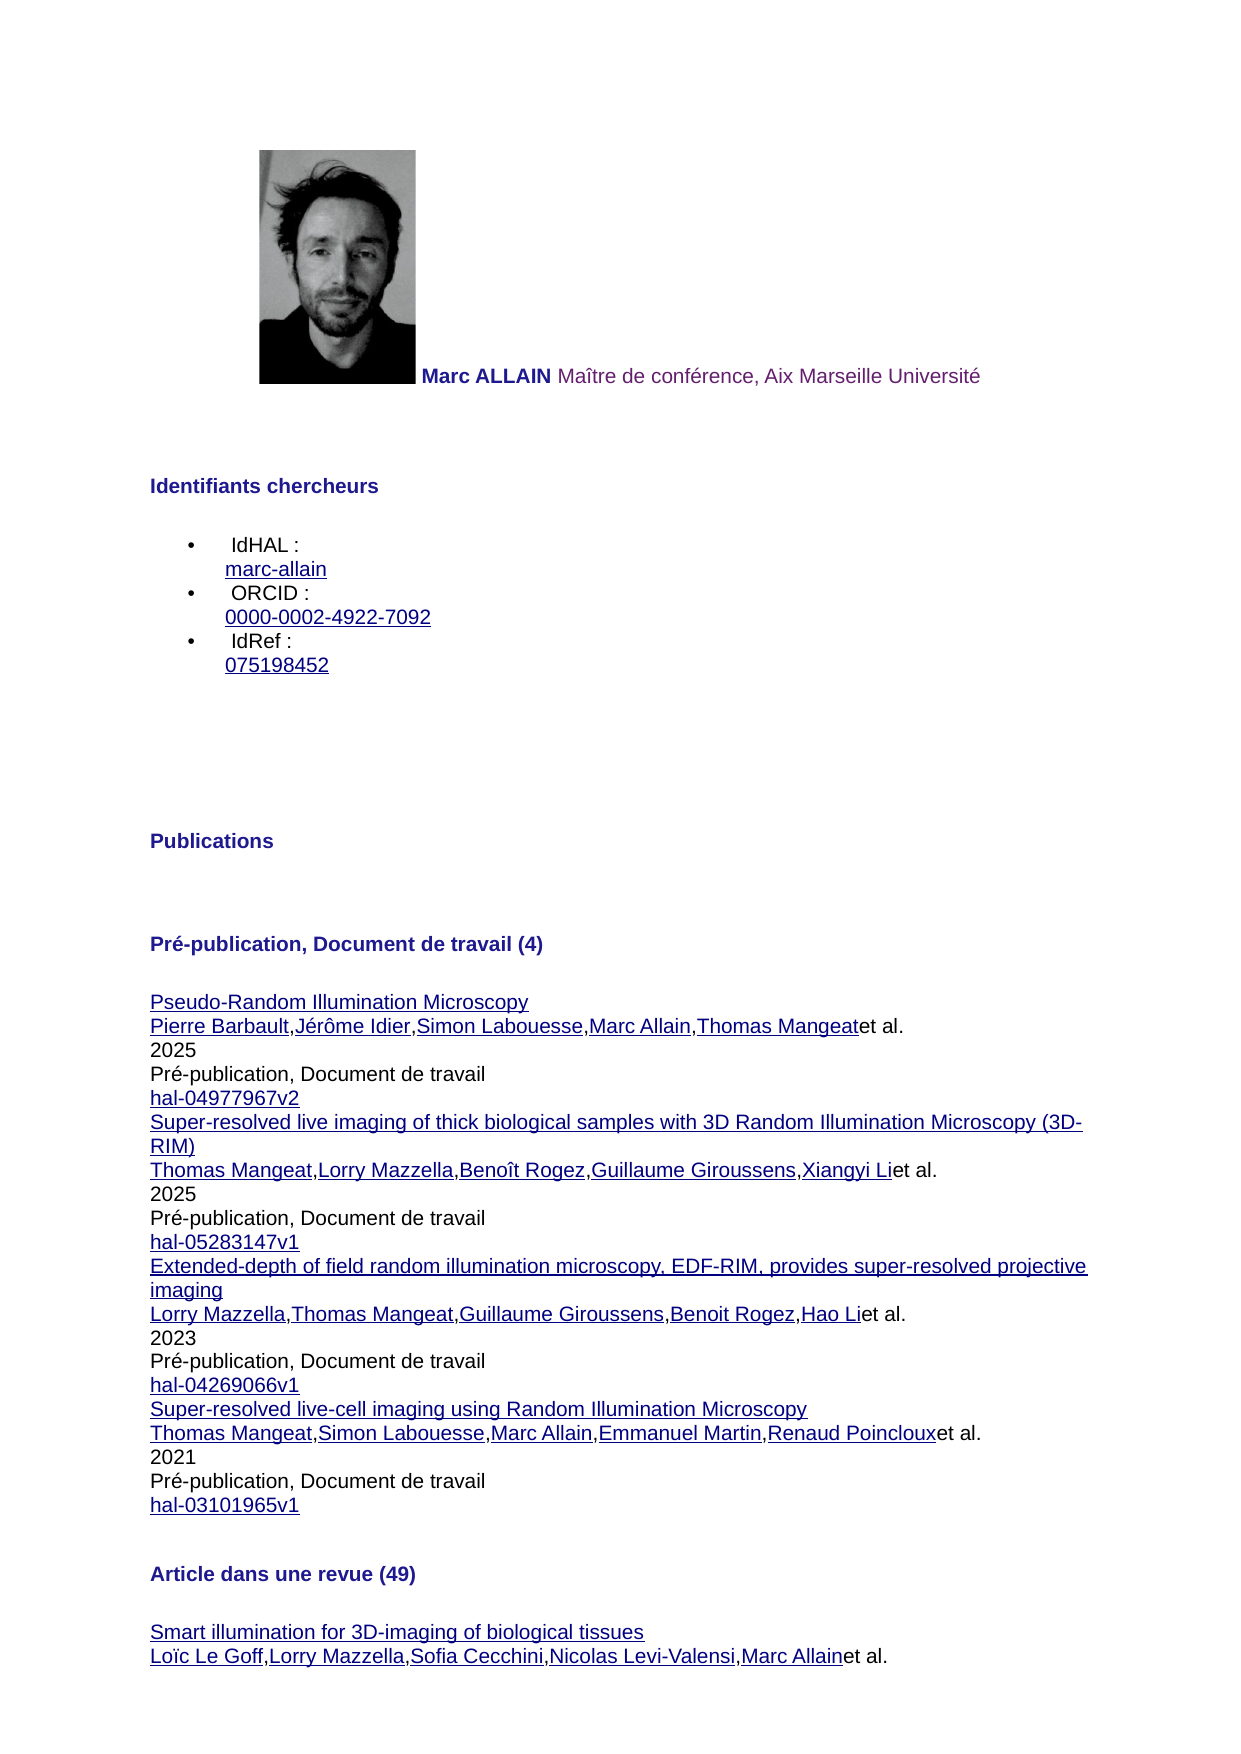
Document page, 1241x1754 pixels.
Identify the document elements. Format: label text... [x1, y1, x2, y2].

list IdRef : [187, 628, 1090, 652]
table_cell Super-resolved live imaging of thick biological samples with 3D Random Illumination Microscopy (3D-RIM) Thomas Mangeat,Lorry Mazzella,Benoît Rogez,Guillaume Giroussens,Xiangyi Liet al. 2025 Pré-publication, Document de travail hal-05283147v1 [150, 1110, 1090, 1253]
table_header Pseudo-Random Illumination Microscopy Pierre Barbault,Jérôme Idier,Simon Labouesse,Marc Allain,Thomas Mangeatet al. 2025 Pré-publication, Document de travail hal-04977967v2 [150, 990, 1090, 1110]
subtitle Pré-publication, Document de travail (4) [150, 932, 1090, 956]
subtitle Article dans une revue (49) [150, 1562, 1090, 1586]
list IdHAL : [187, 533, 1090, 557]
list ORCID : [187, 581, 1090, 604]
table_cell Extended-depth of field random illumination microscopy, EDF-RIM, provides super-resolved projective imaging Lorry Mazzella,Thomas Mangeat,Guillaume Giroussens,Benoit Rogez,Hao Liet al. 2023 Pré-publication, Document de travail hal-04269066v1 [150, 1254, 1090, 1397]
list marc-allain [187, 557, 1090, 581]
list 0000-0002-4922-7092 [187, 604, 1090, 628]
table_cell Super-resolved live-cell imaging using Random Illumination Microscopy Thomas Mangeat,Simon Labouesse,Marc Allain,Emmanuel Martin,Renaud Poinclouxet al. 2021 Pré-publication, Document de travail hal-03101965v1 [150, 1397, 1090, 1517]
subtitle Marc ALLAIN Maître de conférence, Aix Marseille Université [150, 150, 1090, 388]
subtitle Publications [150, 828, 1090, 852]
picture [259, 150, 416, 384]
subtitle Identifiants chercheurs [150, 474, 1090, 498]
list 075198452 [187, 652, 1090, 676]
table_header Smart illumination for 3D-imaging of biological tissues Loïc Le Goff,Lorry Mazzella,Sofia Cecchini,Nicolas Levi-Valensi,Marc Allainet al. [150, 1620, 1090, 1668]
